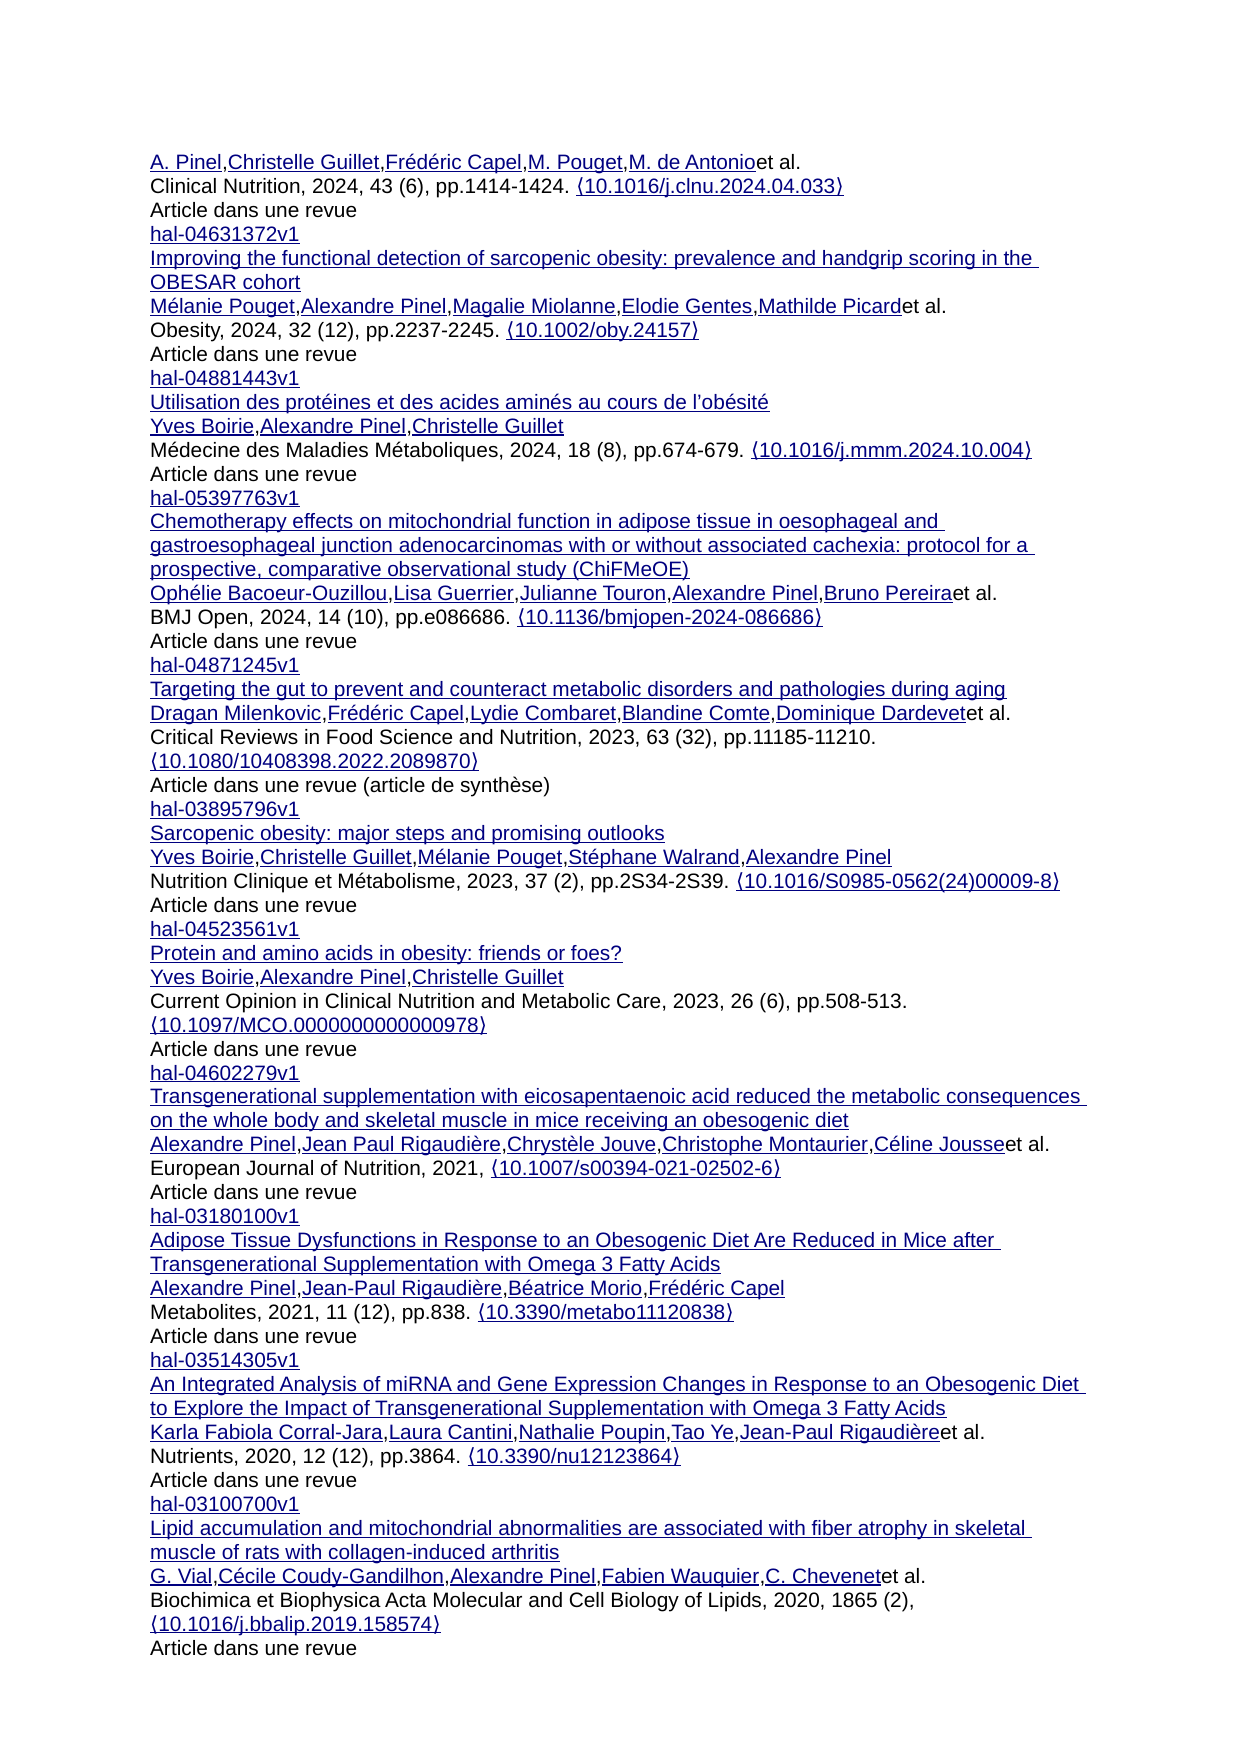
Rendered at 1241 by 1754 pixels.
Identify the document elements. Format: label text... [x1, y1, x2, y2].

table_cell Transgenerational supplementation with eicosapentaenoic acid reduced the metabolic consequences on the whole body and skeletal muscle in mice receiving an obesogenic diet Alexandre Pinel,Jean Paul Rigaudière,Chrystèle Jouve,Christophe Montaurier,Céline Jousseet al. European Journal of Nutrition, 2021, ⟨10.1007/s00394-021-02502-6⟩ Article dans une revue hal-03180100v1 [150, 1084, 1090, 1228]
table_cell Targeting the gut to prevent and counteract metabolic disorders and pathologies during aging Dragan Milenkovic,Frédéric Capel,Lydie Combaret,Blandine Comte,Dominique Dardevetet al. Critical Reviews in Food Science and Nutrition, 2023, 63 (32), pp.11185-11210. ⟨10.1080/10408398.2022.2089870⟩ Article dans une revue (article de synthèse) hal-03895796v1 [150, 677, 1090, 821]
table_cell Adipose Tissue Dysfunctions in Response to an Obesogenic Diet Are Reduced in Mice after Transgenerational Supplementation with Omega 3 Fatty Acids Alexandre Pinel,Jean-Paul Rigaudière,Béatrice Morio,Frédéric Capel Metabolites, 2021, 11 (12), pp.838. ⟨10.3390/metabo11120838⟩ Article dans une revue hal-03514305v1 [150, 1228, 1090, 1372]
table_cell Protein and amino acids in obesity: friends or foes? Yves Boirie,Alexandre Pinel,Christelle Guillet Current Opinion in Clinical Nutrition and Metabolic Care, 2023, 26 (6), pp.508-513. ⟨10.1097/MCO.0000000000000978⟩ Article dans une revue hal-04602279v1 [150, 941, 1090, 1084]
table_cell A. Pinel,Christelle Guillet,Frédéric Capel,M. Pouget,M. de Antonioet al. Clinical Nutrition, 2024, 43 (6), pp.1414-1424. ⟨10.1016/j.clnu.2024.04.033⟩ Article dans une revue hal-04631372v1 [150, 150, 1090, 246]
table_cell An Integrated Analysis of miRNA and Gene Expression Changes in Response to an Obesogenic Diet to Explore the Impact of Transgenerational Supplementation with Omega 3 Fatty Acids Karla Fabiola Corral-Jara,Laura Cantini,Nathalie Poupin,Tao Ye,Jean-Paul Rigaudièreet al. Nutrients, 2020, 12 (12), pp.3864. ⟨10.3390/nu12123864⟩ Article dans une revue hal-03100700v1 [150, 1372, 1090, 1516]
table_cell Lipid accumulation and mitochondrial abnormalities are associated with fiber atrophy in skeletal muscle of rats with collagen-induced arthritis G. Vial,Cécile Coudy-Gandilhon,Alexandre Pinel,Fabien Wauquier,C. Chevenetet al. Biochimica et Biophysica Acta Molecular and Cell Biology of Lipids, 2020, 1865 (2), ⟨10.1016/j.bbalip.2019.158574⟩ Article dans une revue [150, 1516, 1090, 1659]
table_cell Utilisation des protéines et des acides aminés au cours de l’obésité Yves Boirie,Alexandre Pinel,Christelle Guillet Médecine des Maladies Métaboliques, 2024, 18 (8), pp.674-679. ⟨10.1016/j.mmm.2024.10.004⟩ Article dans une revue hal-05397763v1 [150, 390, 1090, 509]
table_cell Chemotherapy effects on mitochondrial function in adipose tissue in oesophageal and gastroesophageal junction adenocarcinomas with or without associated cachexia: protocol for a prospective, comparative observational study (ChiFMeOE) Ophélie Bacoeur-Ouzillou,Lisa Guerrier,Julianne Touron,Alexandre Pinel,Bruno Pereiraet al. BMJ Open, 2024, 14 (10), pp.e086686. ⟨10.1136/bmjopen-2024-086686⟩ Article dans une revue hal-04871245v1 [150, 509, 1090, 677]
table_cell Sarcopenic obesity: major steps and promising outlooks Yves Boirie,Christelle Guillet,Mélanie Pouget,Stéphane Walrand,Alexandre Pinel Nutrition Clinique et Métabolisme, 2023, 37 (2), pp.2S34-2S39. ⟨10.1016/S0985-0562(24)00009-8⟩ Article dans une revue hal-04523561v1 [150, 821, 1090, 941]
table_cell Improving the functional detection of sarcopenic obesity: prevalence and handgrip scoring in the OBESAR cohort Mélanie Pouget,Alexandre Pinel,Magalie Miolanne,Elodie Gentes,Mathilde Picardet al. Obesity, 2024, 32 (12), pp.2237-2245. ⟨10.1002/oby.24157⟩ Article dans une revue hal-04881443v1 [150, 246, 1090, 389]
